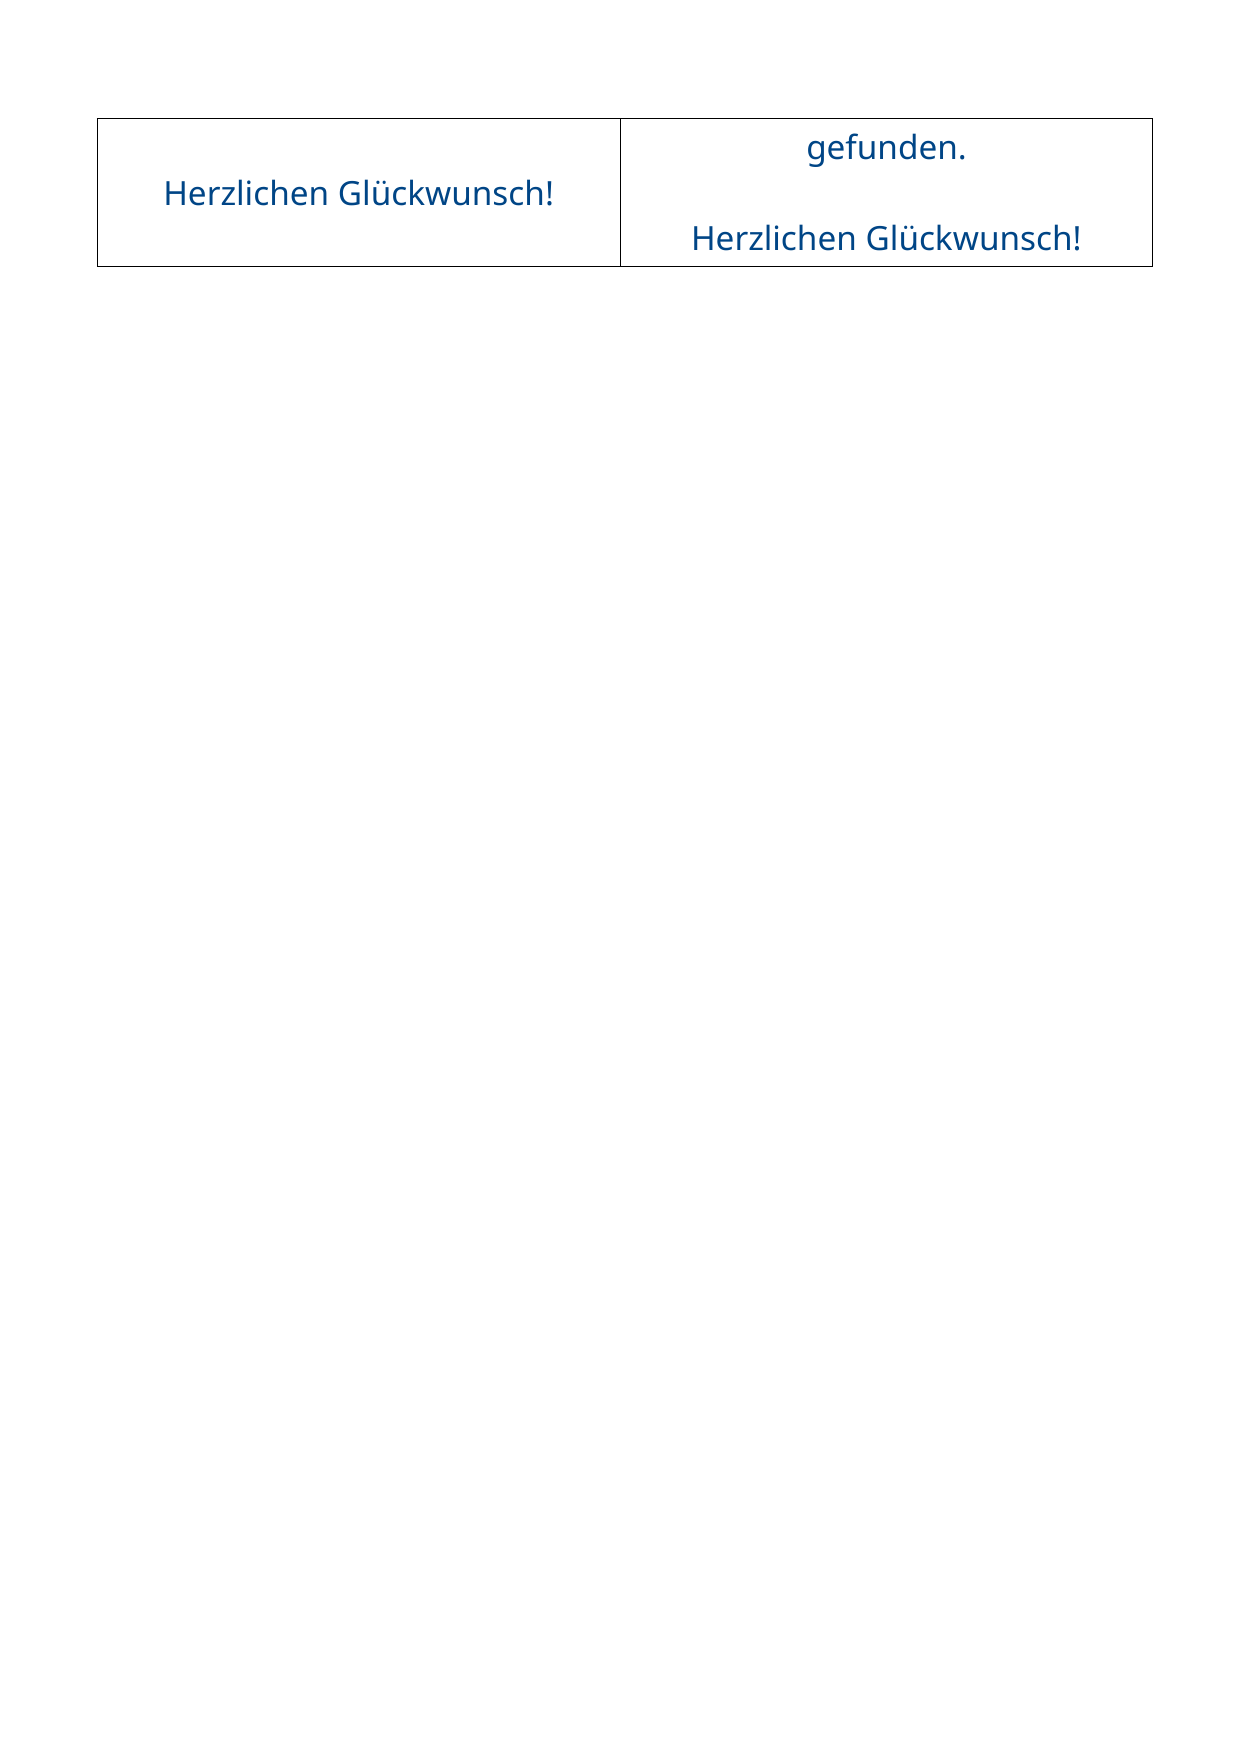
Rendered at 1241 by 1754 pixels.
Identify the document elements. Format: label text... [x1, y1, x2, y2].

table_cell gefunden. Herzlichen Glückwunsch! [621, 119, 1152, 266]
table_cell Herzlichen Glückwunsch! [98, 119, 620, 266]
